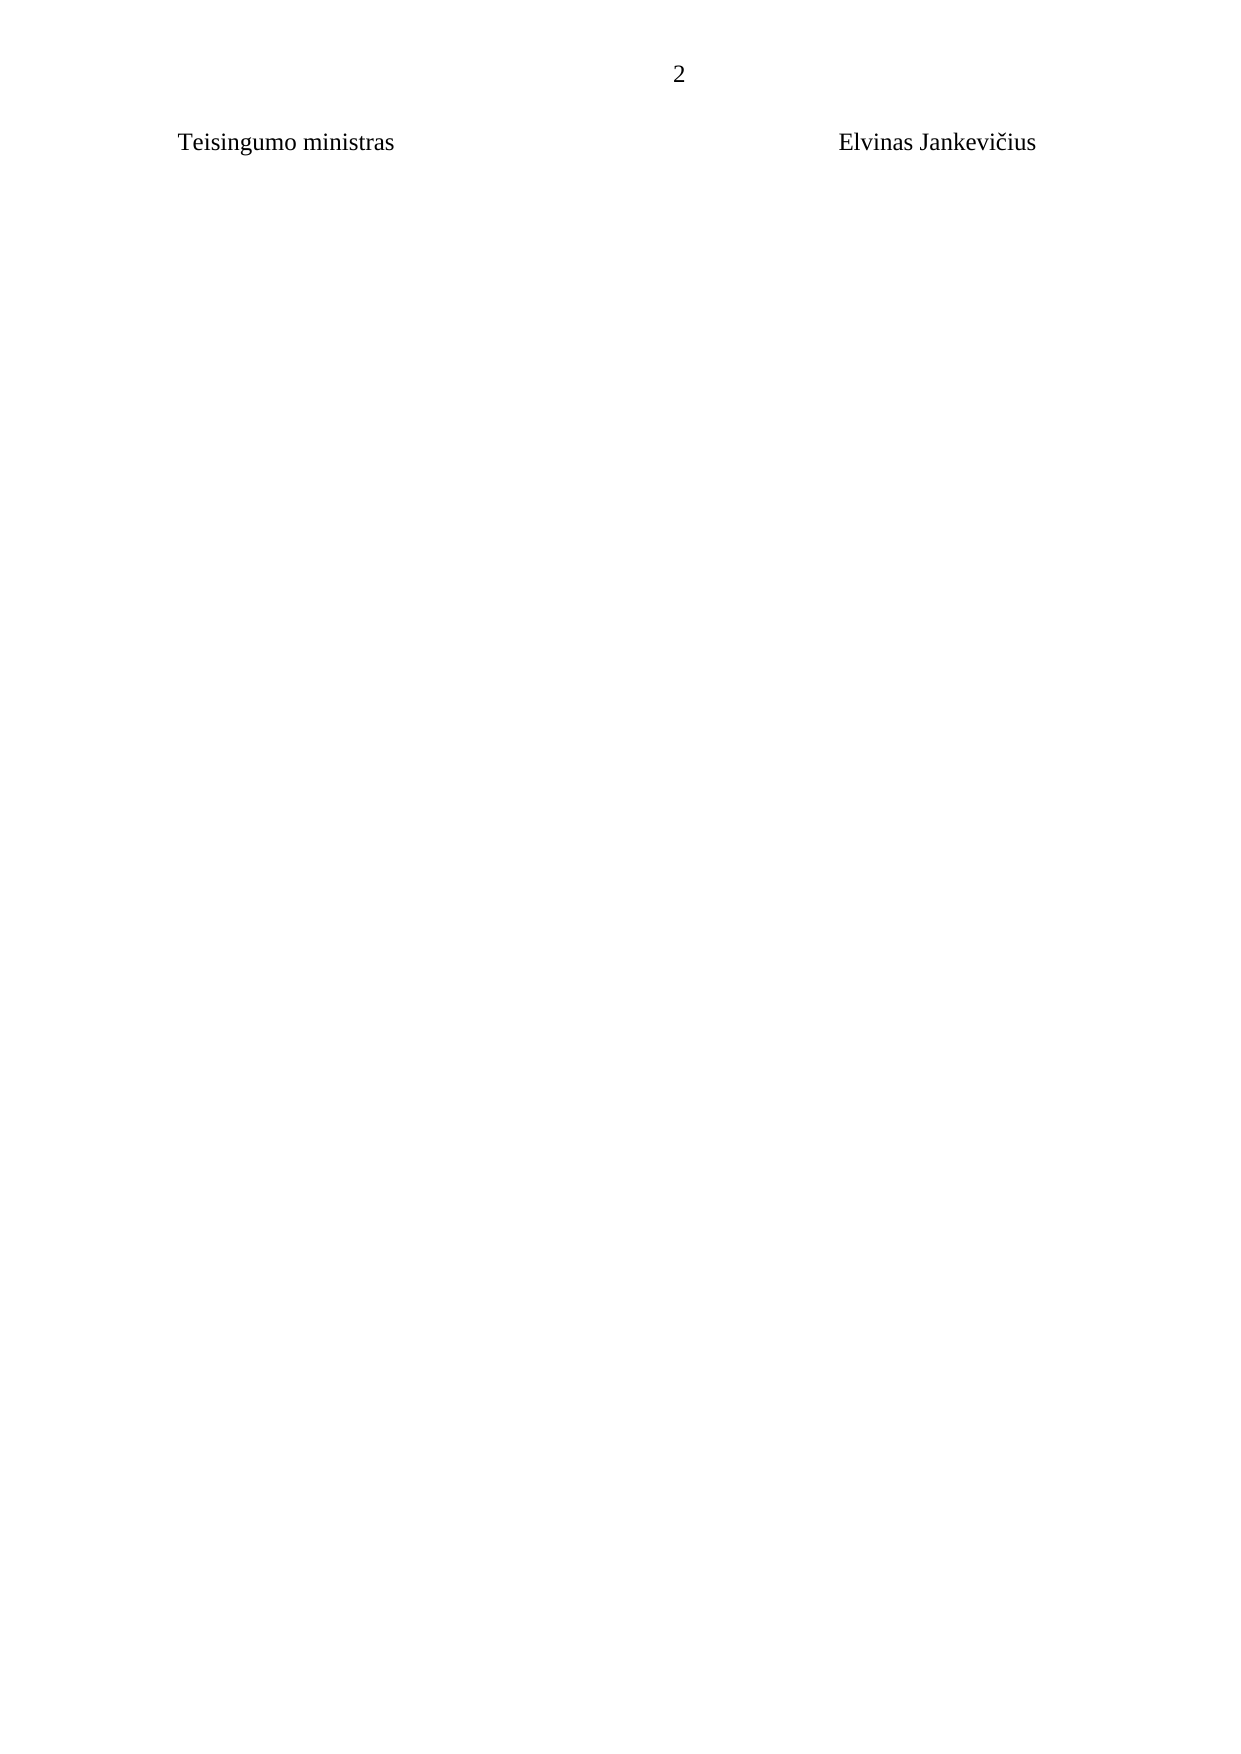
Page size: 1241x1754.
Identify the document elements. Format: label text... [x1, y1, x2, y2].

text Teisingumo ministras Elvinas Jankevičius [177, 118, 1181, 156]
